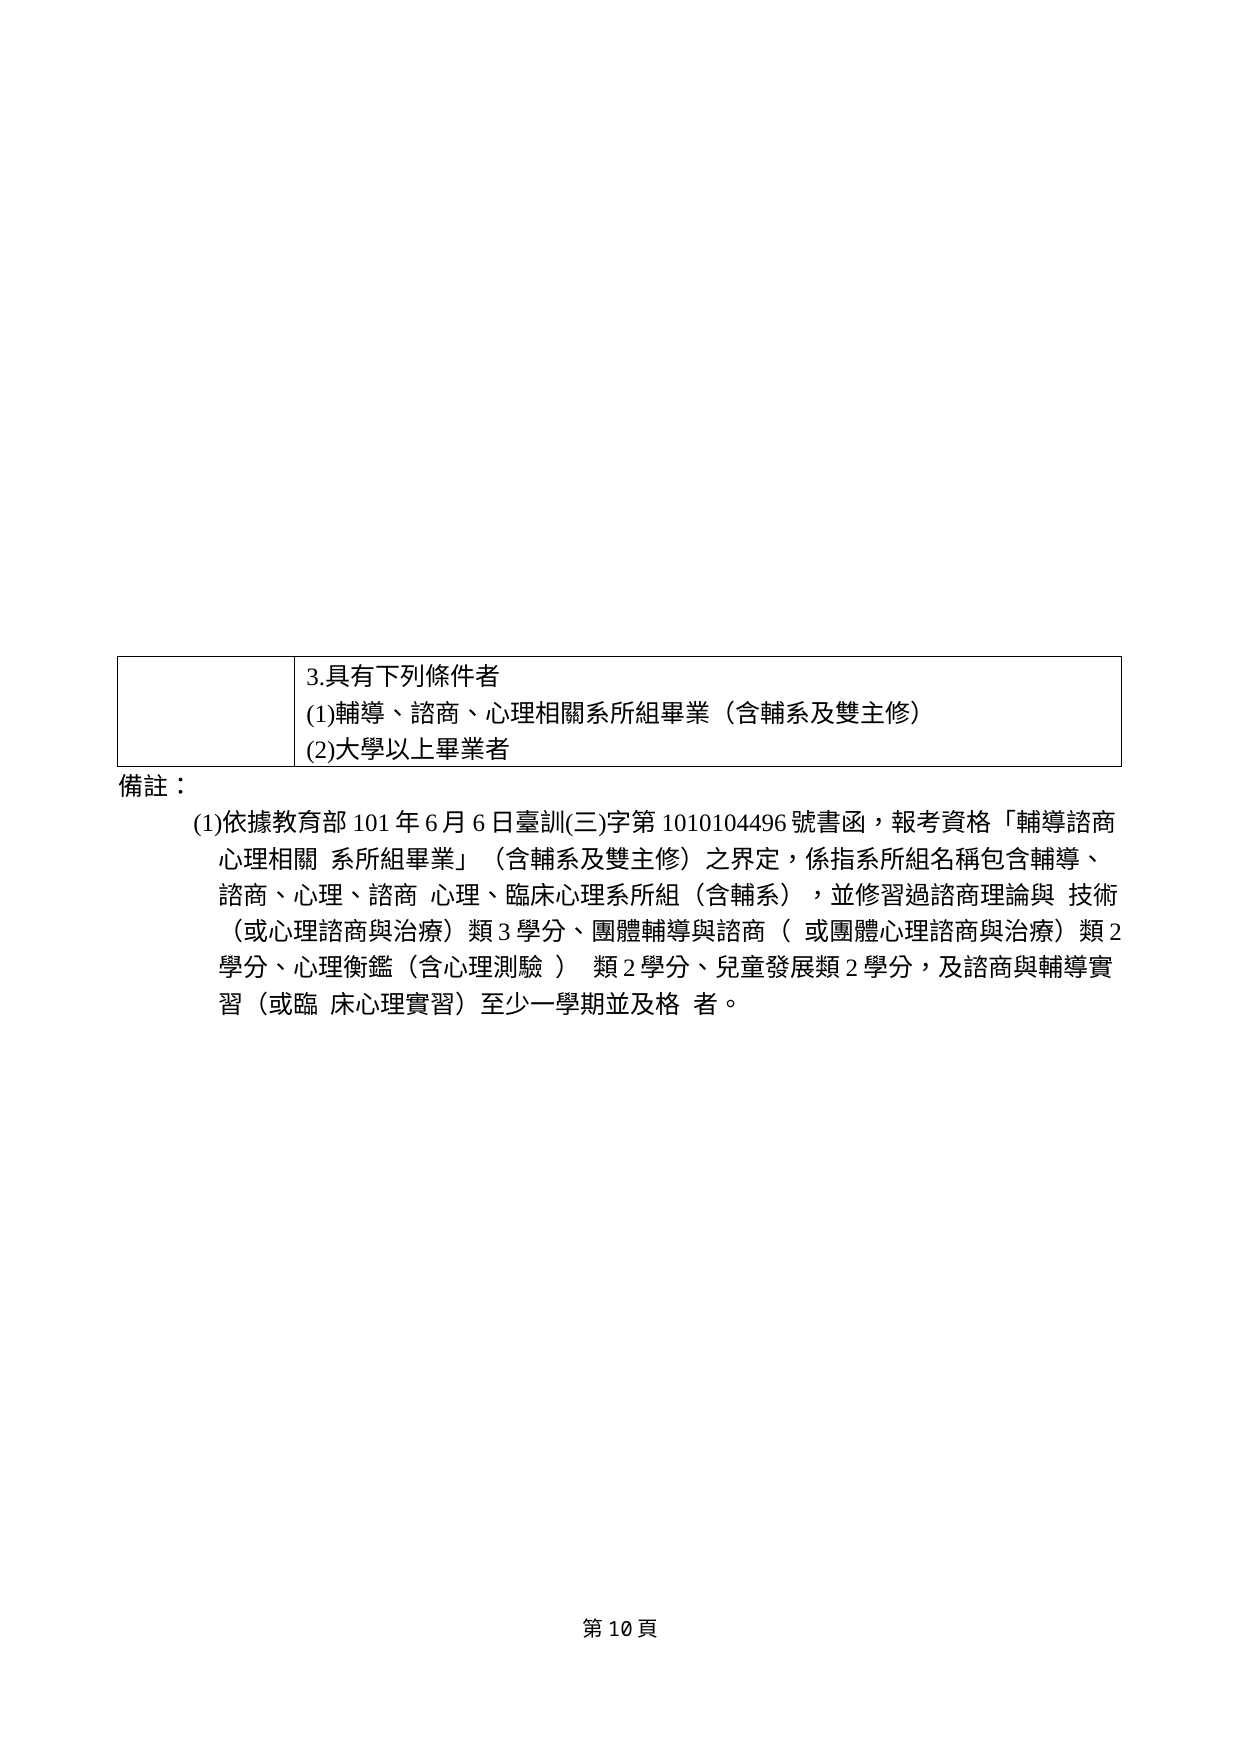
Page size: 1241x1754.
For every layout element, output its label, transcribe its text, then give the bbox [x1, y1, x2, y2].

table_cell [118, 657, 294, 766]
text 備註： [118, 767, 1122, 803]
text (1)依據教育部101年6月6日臺訓(三)字第1010104496號書函，報考資格「輔導諮商心理相關 系所組畢業」（含輔系及雙主修）之界定，係指系所組名稱包含輔導、諮商、心理、諮商 心理、臨床心理系所組（含輔系），並修習過諮商理論與 技術（或心理諮商與治療）類3 學分、團體輔導與諮商（ 或團體心理諮商與治療）類2學分、心理衡鑑（含心理測驗 ） 類2學分、兒童發展類2學分，及諮商與輔導實習（或臨 床心理實習）至少一學期並及格 者。 [193, 803, 1122, 1020]
table_cell 3.具有下列條件者 (1)輔導、諮商、心理相關系所組畢業（含輔系及雙主修） (2)大學以上畢業者 [295, 657, 1121, 766]
